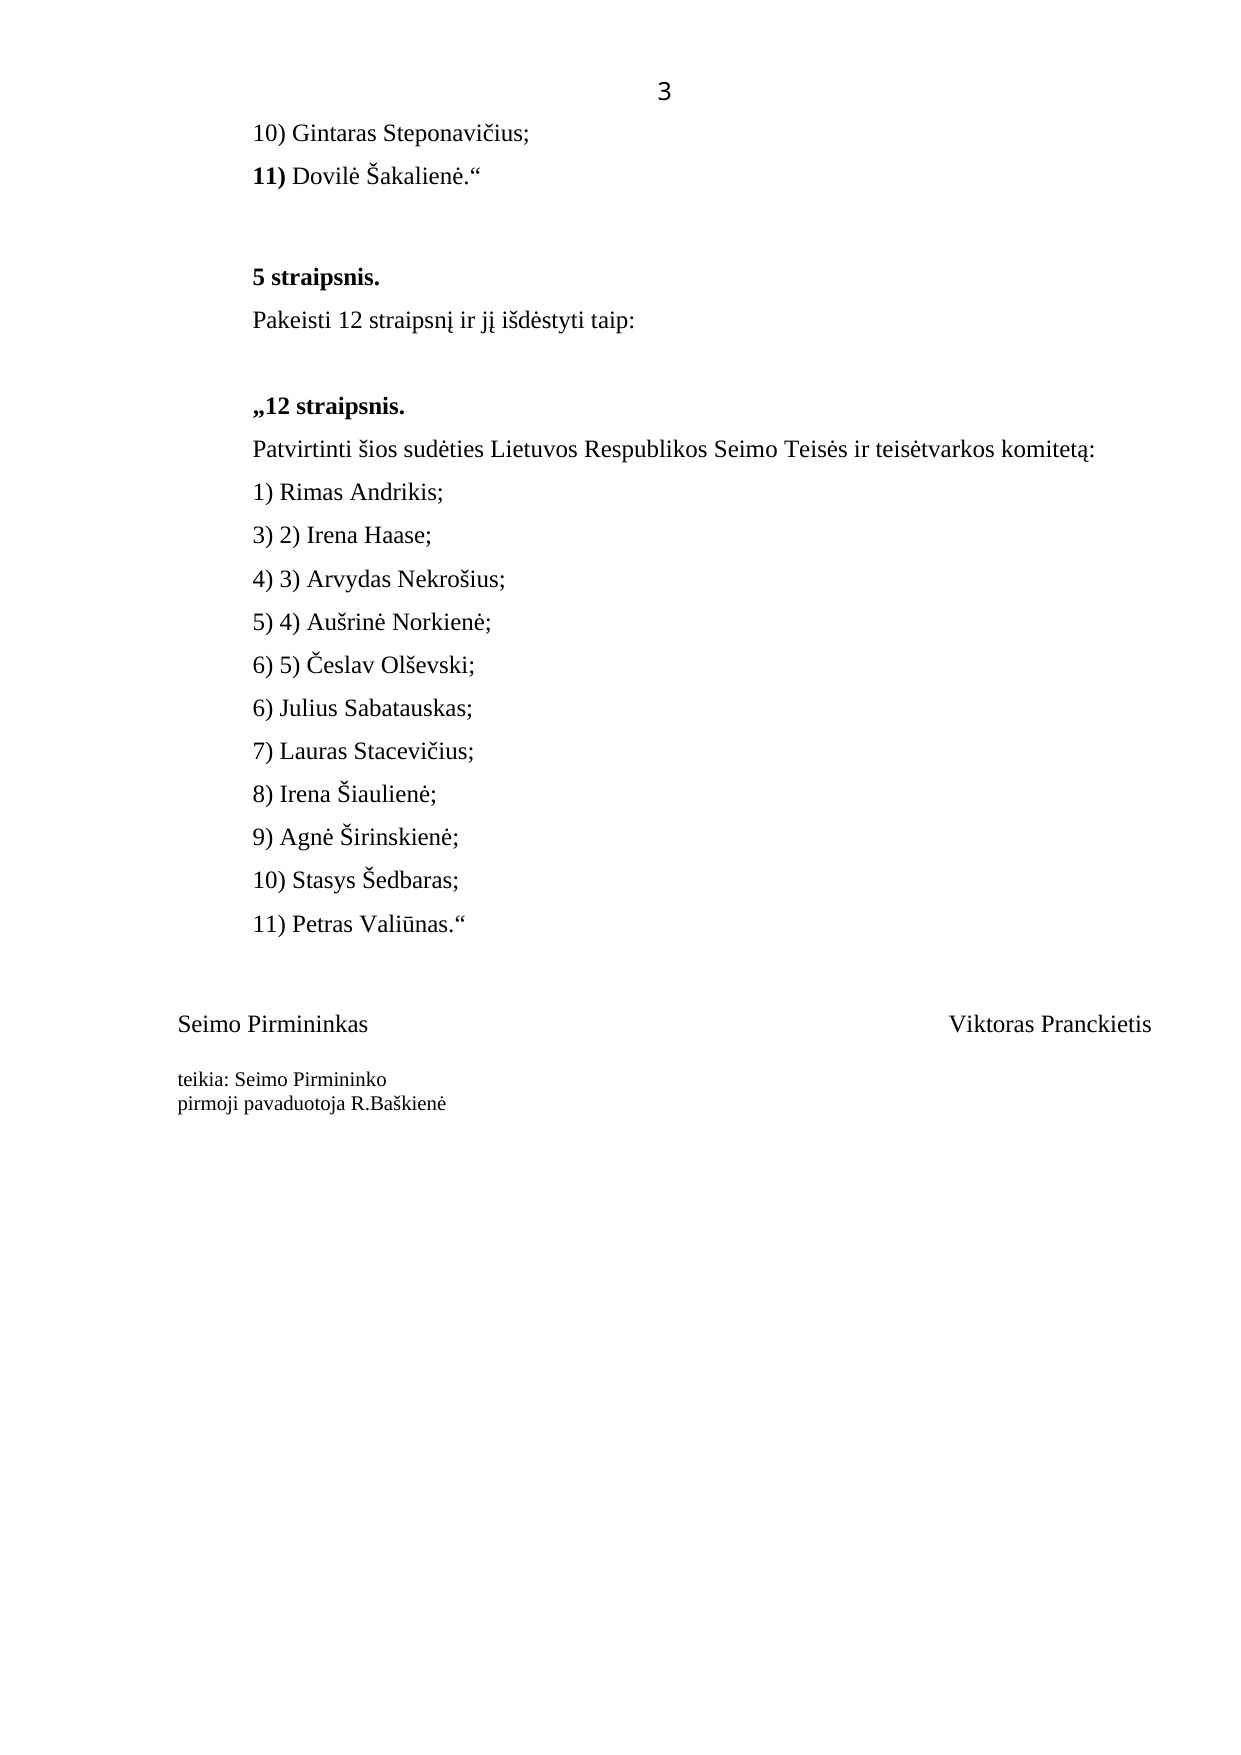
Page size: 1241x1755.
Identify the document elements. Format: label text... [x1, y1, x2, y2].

text Seimo Pirmininkas Viktoras Pranckietis [177, 1009, 1152, 1038]
text 4) 3) Arvydas Nekrošius; [177, 564, 1152, 592]
text 5) 4) Aušrinė Norkienė; [177, 607, 1152, 636]
text teikia: Seimo Pirmininko [177, 1067, 1152, 1091]
text Patvirtinti šios sudėties Lietuvos Respublikos Seimo Teisės ir teisėtvarkos komitetą: [177, 434, 1152, 463]
text 3) 2) Irena Haase; [177, 521, 1152, 549]
text 5 straipsnis. [177, 262, 1152, 291]
text 10) Stasys Šedbaras; [177, 866, 1152, 894]
text Pakeisti 12 straipsnį ir jį išdėstyti taip: [177, 305, 1152, 334]
text 1) Rimas Andrikis; [177, 477, 1152, 506]
text 7) Lauras Stacevičius; [177, 736, 1152, 765]
text 10) Gintaras Steponavičius; [177, 118, 1152, 147]
text pirmoji pavaduotoja R.Baškienė [177, 1091, 1152, 1115]
text 6) 5) Česlav Olševski; [177, 650, 1152, 679]
text 9) Agnė Širinskienė; [177, 822, 1152, 851]
text 11) Dovilė Šakalienė.“ [177, 161, 1152, 190]
text „12 straipsnis. [177, 391, 1152, 420]
text 8) Irena Šiaulienė; [177, 779, 1152, 808]
text 11) Petras Valiūnas.“ [177, 909, 1152, 937]
text 6) Julius Sabatauskas; [177, 693, 1152, 722]
